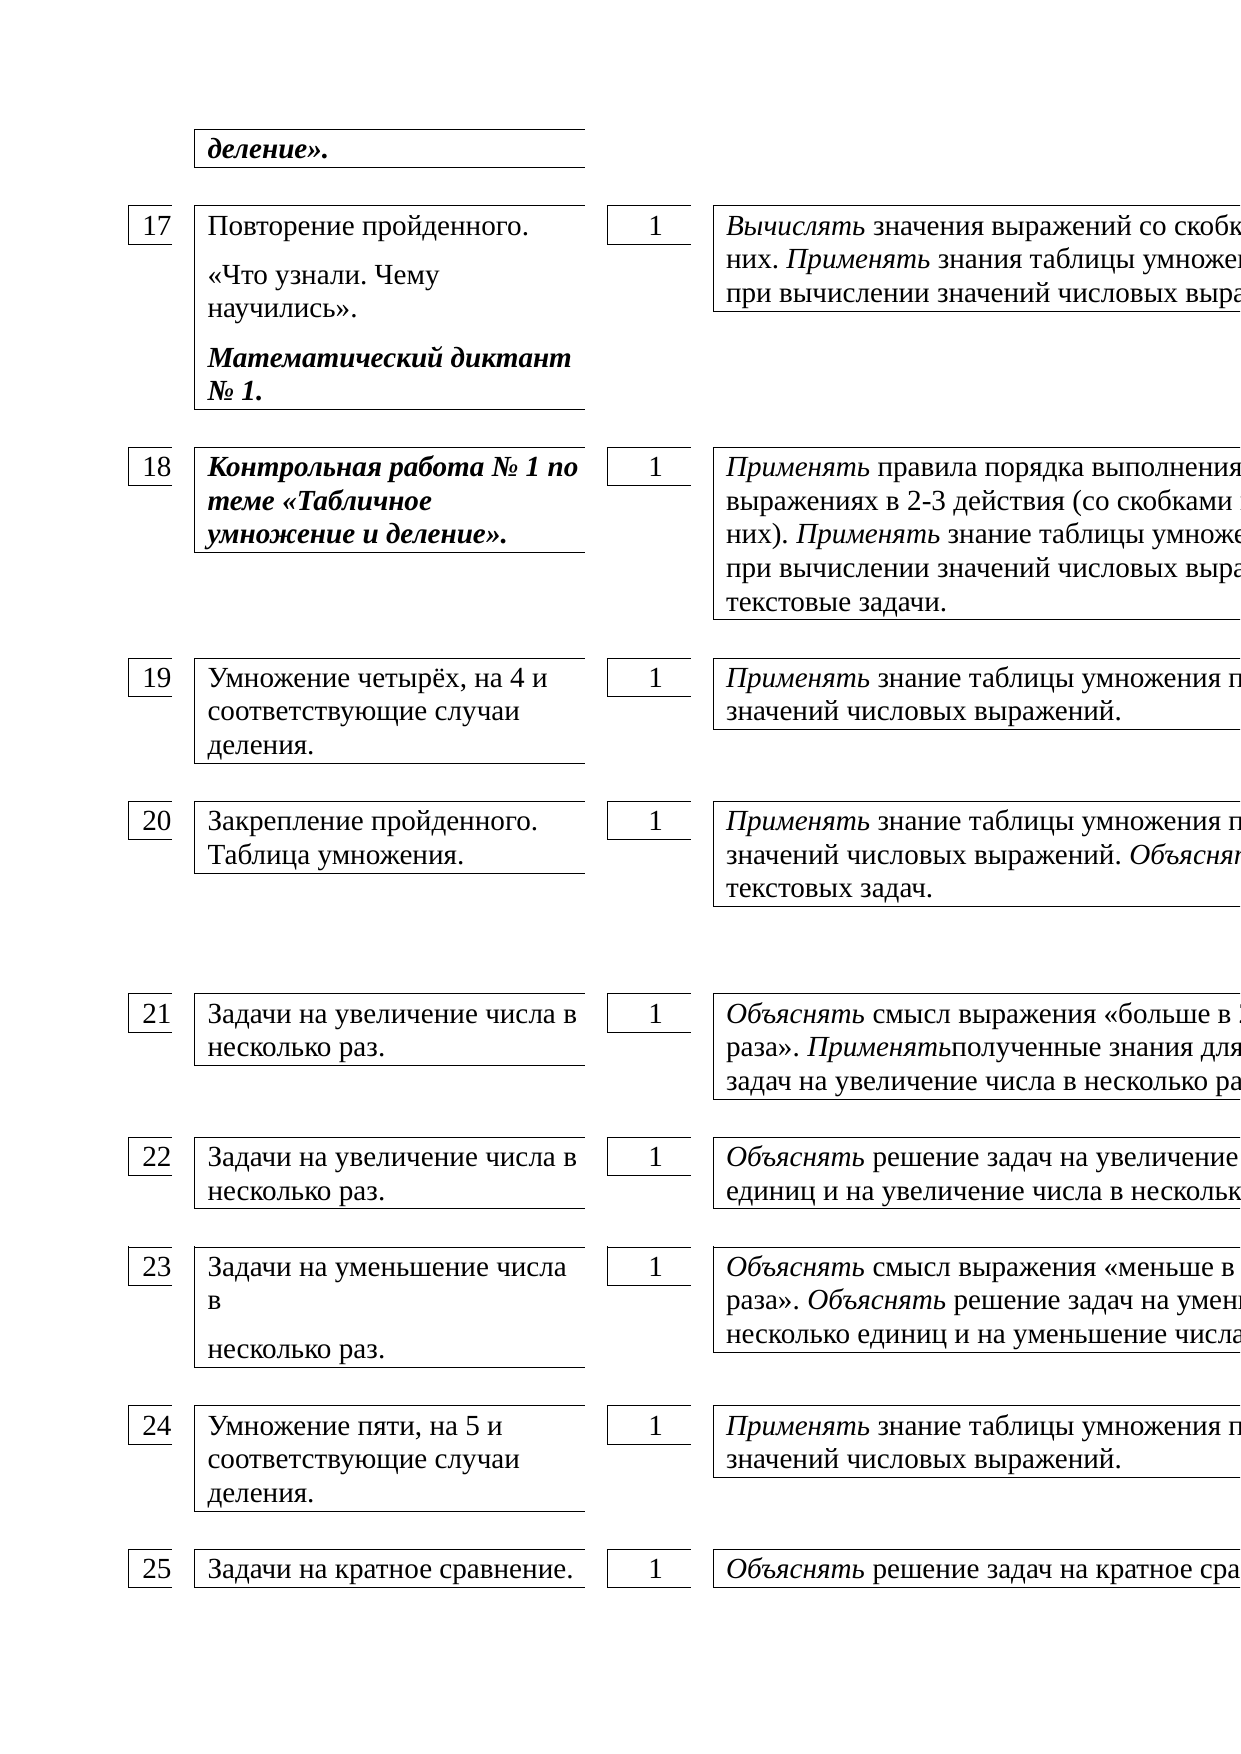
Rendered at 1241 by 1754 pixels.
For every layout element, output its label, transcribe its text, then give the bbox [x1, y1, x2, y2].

table_cell Умножение четырёх, на 4 и соответствующие случаи деления. [183, 646, 596, 790]
table_cell 17 [117, 194, 183, 436]
table_cell деление». [183, 118, 596, 194]
table_cell 1 [596, 1394, 702, 1538]
table_cell Задачи на увеличение числа в несколько раз. [183, 1126, 596, 1235]
table_cell Контрольная работа № 1 по теме «Табличное умножение и деление». [183, 436, 596, 646]
table_cell Объяснять смысл выражения «меньше в 2 (3, 4, …) раза». Объяснять решение задач на уменьшение числа на несколько единиц и на уменьшение числа в несколько раз. [714, 1248, 1240, 1352]
table_cell 1 [596, 646, 702, 790]
table_cell Закрепление пройденного. Таблица умножения. [183, 790, 596, 982]
table_cell Объяснять решение задач на увеличение числа на несколько единиц и на увеличение числа в несколько раз. [702, 1126, 1240, 1235]
table_cell 1 [596, 982, 702, 1126]
table_cell 1 [596, 1235, 702, 1394]
table_cell [117, 118, 183, 194]
table_cell Применять знание таблицы умножения при вычислении значений числовых выражений. [714, 1406, 1240, 1477]
table_cell 24 [117, 1394, 183, 1538]
table_cell 1 [596, 790, 702, 982]
table_cell Применять знание таблицы умножения при вычислении значений числовых выражений. Объяснять решение текстовых задач. [714, 802, 1240, 906]
table_cell Применять правила порядка выполнения действий в выражениях в 2-3 действия (со скобками и без них). Контролировать и оценивать свою работу, её результат, делать выводы на будущее. [702, 118, 1240, 194]
table_cell Объяснять решение задач на кратное сравнение. [714, 1550, 1240, 1587]
table_cell 18 [117, 436, 183, 646]
table_cell 22 [117, 1126, 183, 1235]
table_cell Объяснять смысл выражения «больше в 2 (3, 4, …) раза». Применятьполученные знания для решения простых задач на увеличение числа в несколько раз. [714, 994, 1240, 1099]
table_cell Объяснять смысл выражения «больше в 2 (3, 4, …) раза». Применятьполученные знания для решения простых задач на увеличение числа в несколько раз. [702, 982, 1240, 1126]
table_cell Применять знание таблицы умножения при вычислении значений числовых выражений. [702, 1394, 1240, 1538]
table_cell Применять знание таблицы умножения при вычислении значений числовых выражений. Объяснять решение текстовых задач. [702, 790, 1240, 982]
table_cell 25 [117, 1538, 183, 1614]
table_cell Задачи на уменьшение числа в несколько раз. [183, 1235, 596, 1394]
table_cell Применять знание таблицы умножения при вычислении значений числовых выражений. [702, 646, 1240, 790]
table_cell [596, 118, 702, 194]
table_cell Умножение пяти, на 5 и соответствующие случаи деления. [183, 1394, 596, 1538]
table_cell 1 [596, 1538, 702, 1614]
table_cell Применять знание таблицы умножения при вычислении значений числовых выражений. [714, 659, 1240, 729]
table_cell 20 [117, 790, 183, 982]
table_cell Задачи на кратное сравнение. [183, 1538, 596, 1614]
table_cell Вычислять значения выражений со скобками и без них. Применять знания таблицы умножения с числами 2 и 3 при вычислении значений числовых выражений. [714, 206, 1240, 311]
table_cell Объяснять решение задач на кратное сравнение. [702, 1538, 1240, 1614]
table_cell Вычислять значения выражений со скобками и без них. Применять знания таблицы умножения с числами 2 и 3 при вычислении значений числовых выражений. [702, 194, 1240, 436]
table_cell 23 [117, 1235, 183, 1394]
table_cell Объяснять решение задач на увеличение числа на несколько единиц и на увеличение числа в несколько раз. [714, 1138, 1240, 1208]
table_cell 1 [596, 436, 702, 646]
table_cell Применять правила порядка выполнения действий в выражениях в 2-3 действия (со скобками и без них). Применять знание таблицы умножения с числами 2 и 3 при вычислении значений числовых выражений. Решать текстовые задачи. [702, 436, 1240, 646]
table_cell Объяснять смысл выражения «меньше в 2 (3, 4, …) раза». Объяснять решение задач на уменьшение числа на несколько единиц и на уменьшение числа в несколько раз. [702, 1235, 1240, 1394]
table_cell 19 [117, 646, 183, 790]
table_cell 1 [596, 194, 702, 436]
table_cell Повторение пройденного. «Что узнали. Чему научились». Математический диктант № 1. [183, 194, 596, 436]
table_cell Задачи на увеличение числа в несколько раз. [183, 982, 596, 1126]
table_cell 1 [596, 1126, 702, 1235]
table_cell 21 [117, 982, 183, 1126]
table_cell Применять правила порядка выполнения действий в выражениях в 2-3 действия (со скобками и без них). Применять знание таблицы умножения с числами 2 и 3 при вычислении значений числовых выражений. Решать текстовые задачи. [714, 448, 1240, 619]
